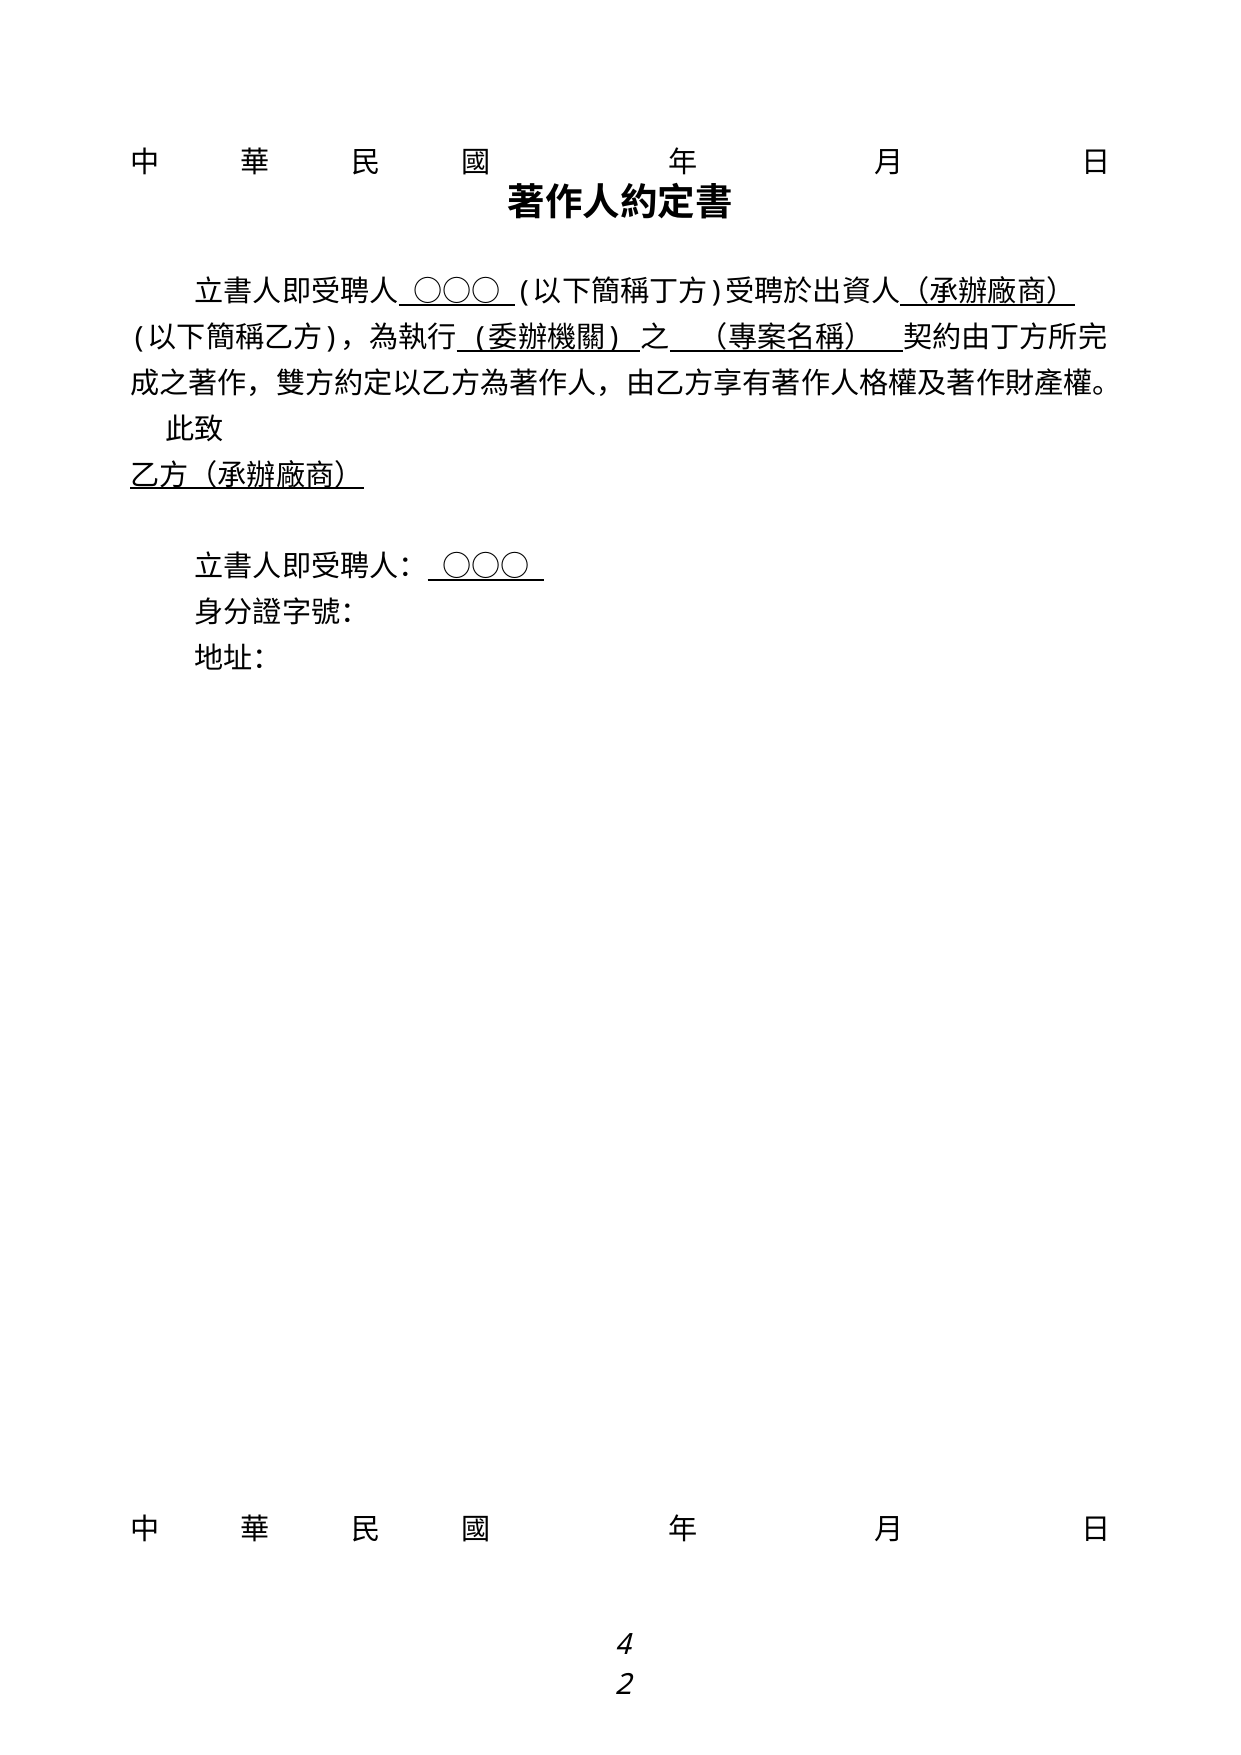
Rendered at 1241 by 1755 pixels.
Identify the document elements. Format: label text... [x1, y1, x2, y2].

text 著作人約定書 [130, 182, 1110, 223]
text 地址： [130, 632, 1110, 677]
text 中華民國 年 月 日 [130, 136, 1110, 182]
text 中華民國 年 月 日 [130, 1502, 1110, 1548]
text 乙方（承辦廠商） [130, 448, 1110, 494]
text 此致 [130, 402, 1110, 448]
text 身分證字號： [130, 586, 1110, 632]
text 立書人即受聘人 ○○○ (以下簡稱丁方)受聘於出資人（承辦廠商）(以下簡稱乙方)，為執行 (委辦機關) 之 （專案名稱） 契約由丁方所完成之著作，雙方約定以乙方為著作人，由乙方享有著作人格權及著作財產權。 [130, 265, 1110, 402]
text 立書人即受聘人： ○○○ [130, 540, 1110, 586]
